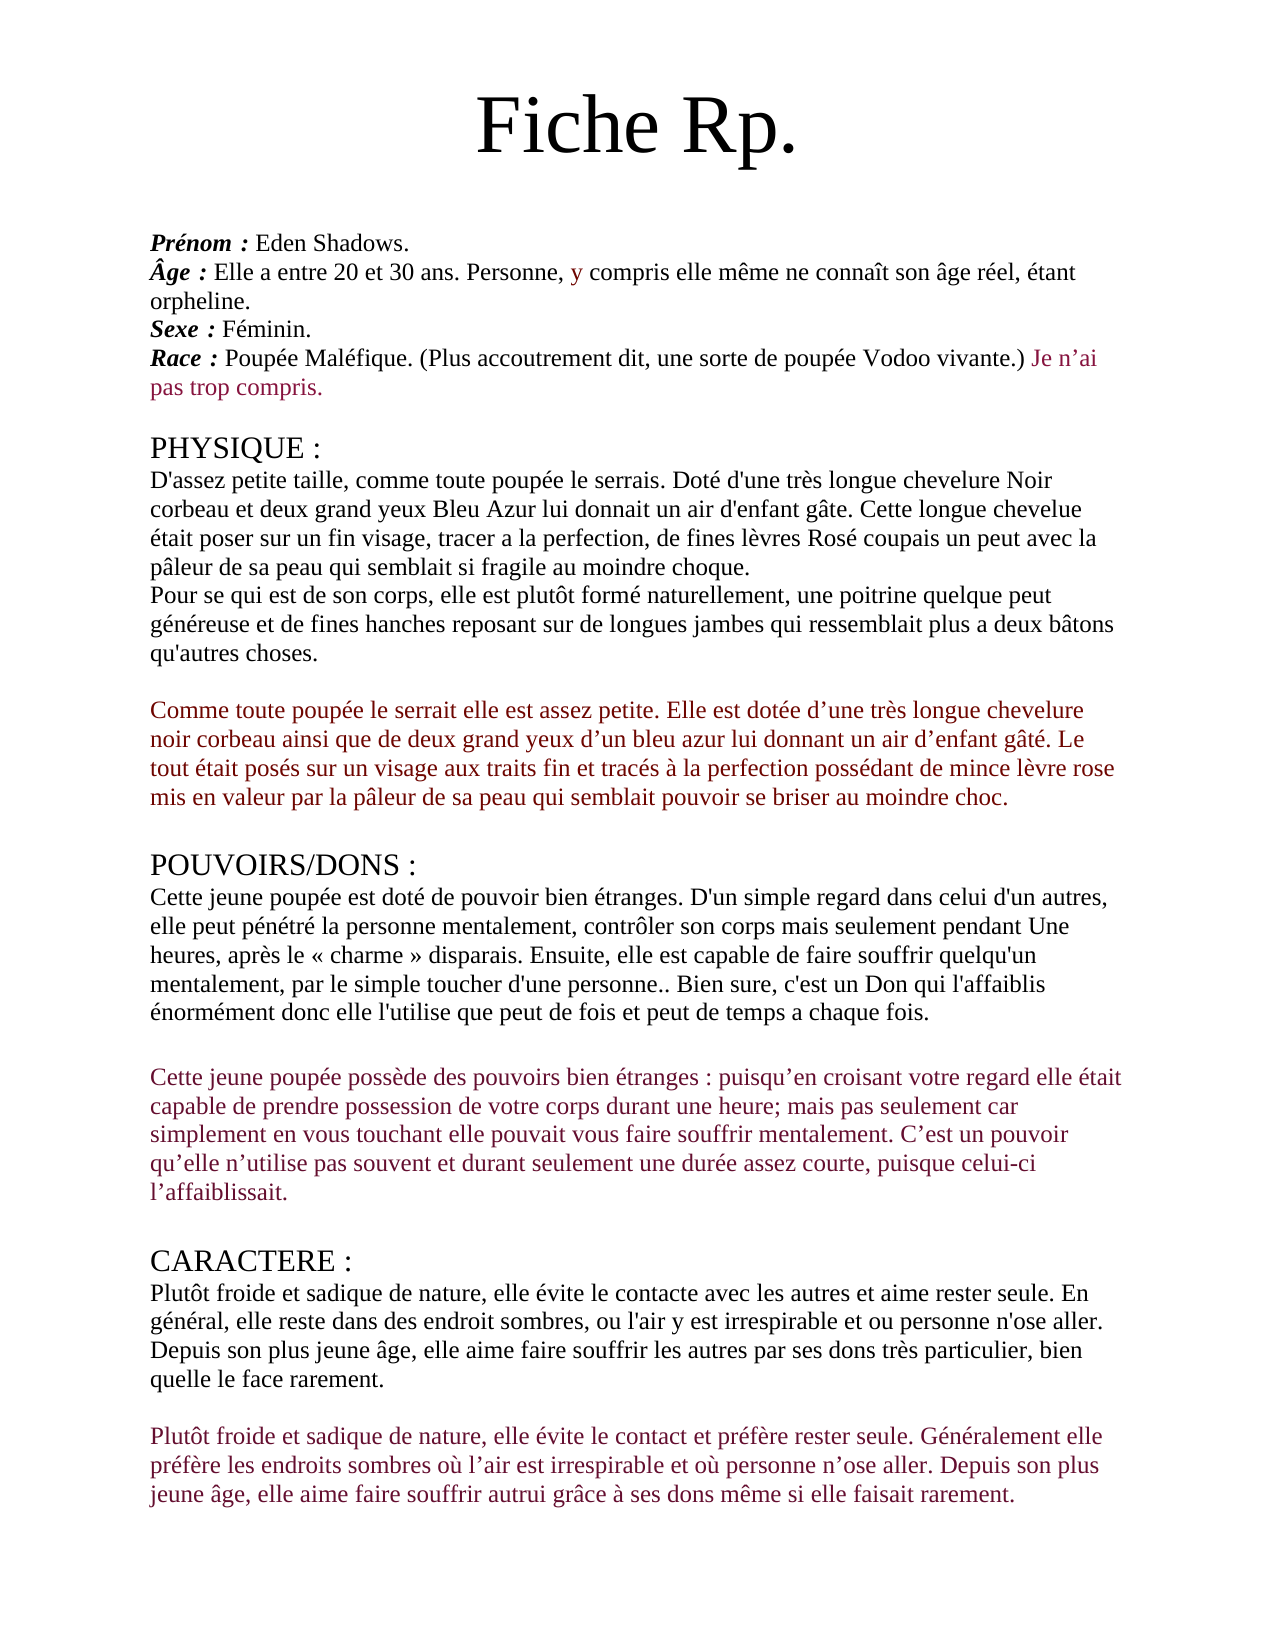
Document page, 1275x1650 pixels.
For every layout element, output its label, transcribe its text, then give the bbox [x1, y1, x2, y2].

text Sexe : Féminin. [150, 314, 1125, 343]
text Cette jeune poupée possède des pouvoirs bien étranges : puisqu’en croisant votre regard elle était capable de prendre possession de votre corps durant une heure; mais pas seulement car simplement en vous touchant elle pouvait vous faire souffrir mentalement. C’est un pouvoir qu’elle n’utilise pas souvent et durant seulement une durée assez courte, puisque celui-ci l’affaiblissait. [150, 1062, 1125, 1206]
text D'assez petite taille, comme toute poupée le serrais. Doté d'une très longue chevelure Noir corbeau et deux grand yeux Bleu Azur lui donnait un air d'enfant gâte. Cette longue chevelue était poser sur un fin visage, tracer a la perfection, de fines lèvres Rosé coupais un peut avec la pâleur de sa peau qui semblait si fragile au moindre choque. [150, 466, 1125, 581]
text Plutôt froide et sadique de nature, elle évite le contact et préfère rester seule. Généralement elle préfère les endroits sombres où l’air est irrespirable et où personne n’ose aller. Depuis son plus jeune âge, elle aime faire souffrir autrui grâce à ses dons même si elle faisait rarement. [150, 1421, 1125, 1508]
text Âge : Elle a entre 20 et 30 ans. Personne, y compris elle même ne connaît son âge réel, étant orpheline. [150, 257, 1125, 314]
text POUVOIRS/DONS : [150, 846, 1125, 882]
text Cette jeune poupée est doté de pouvoir bien étranges. D'un simple regard dans celui d'un autres, elle peut pénétré la personne mentalement, contrôler son corps mais seulement pendant Une heures, après le « charme » disparais. Ensuite, elle est capable de faire souffrir quelqu'un mentalement, par le simple toucher d'une personne.. Bien sure, c'est un Don qui l'affaiblis énormément donc elle l'utilise que peut de fois et peut de temps a chaque fois. [150, 882, 1125, 1026]
text Fiche Rp. [150, 75, 1125, 171]
text PHYSIQUE : [150, 429, 1125, 466]
text Prénom : Eden Shadows. [150, 228, 1125, 257]
text CARACTERE : [150, 1242, 1125, 1278]
text Pour se qui est de son corps, elle est plutôt formé naturellement, une poitrine quelque peut généreuse et de fines hanches reposant sur de longues jambes qui ressemblait plus a deux bâtons qu'autres choses. [150, 581, 1125, 667]
text Plutôt froide et sadique de nature, elle évite le contacte avec les autres et aime rester seule. En général, elle reste dans des endroit sombres, ou l'air y est irrespirable et ou personne n'ose aller. Depuis son plus jeune âge, elle aime faire souffrir les autres par ses dons très particulier, bien quelle le face rarement. [150, 1278, 1125, 1393]
text Race : Poupée Maléfique. (Plus accoutrement dit, une sorte de poupée Vodoo vivante.) Je n’ai pas trop compris. [150, 343, 1125, 401]
text Comme toute poupée le serrait elle est assez petite. Elle est dotée d’une très longue chevelure noir corbeau ainsi que de deux grand yeux d’un bleu azur lui donnant un air d’enfant gâté. Le tout était posés sur un visage aux traits fin et tracés à la perfection possédant de mince lèvre rose mis en valeur par la pâleur de sa peau qui semblait pouvoir se briser au moindre choc. [150, 696, 1125, 811]
